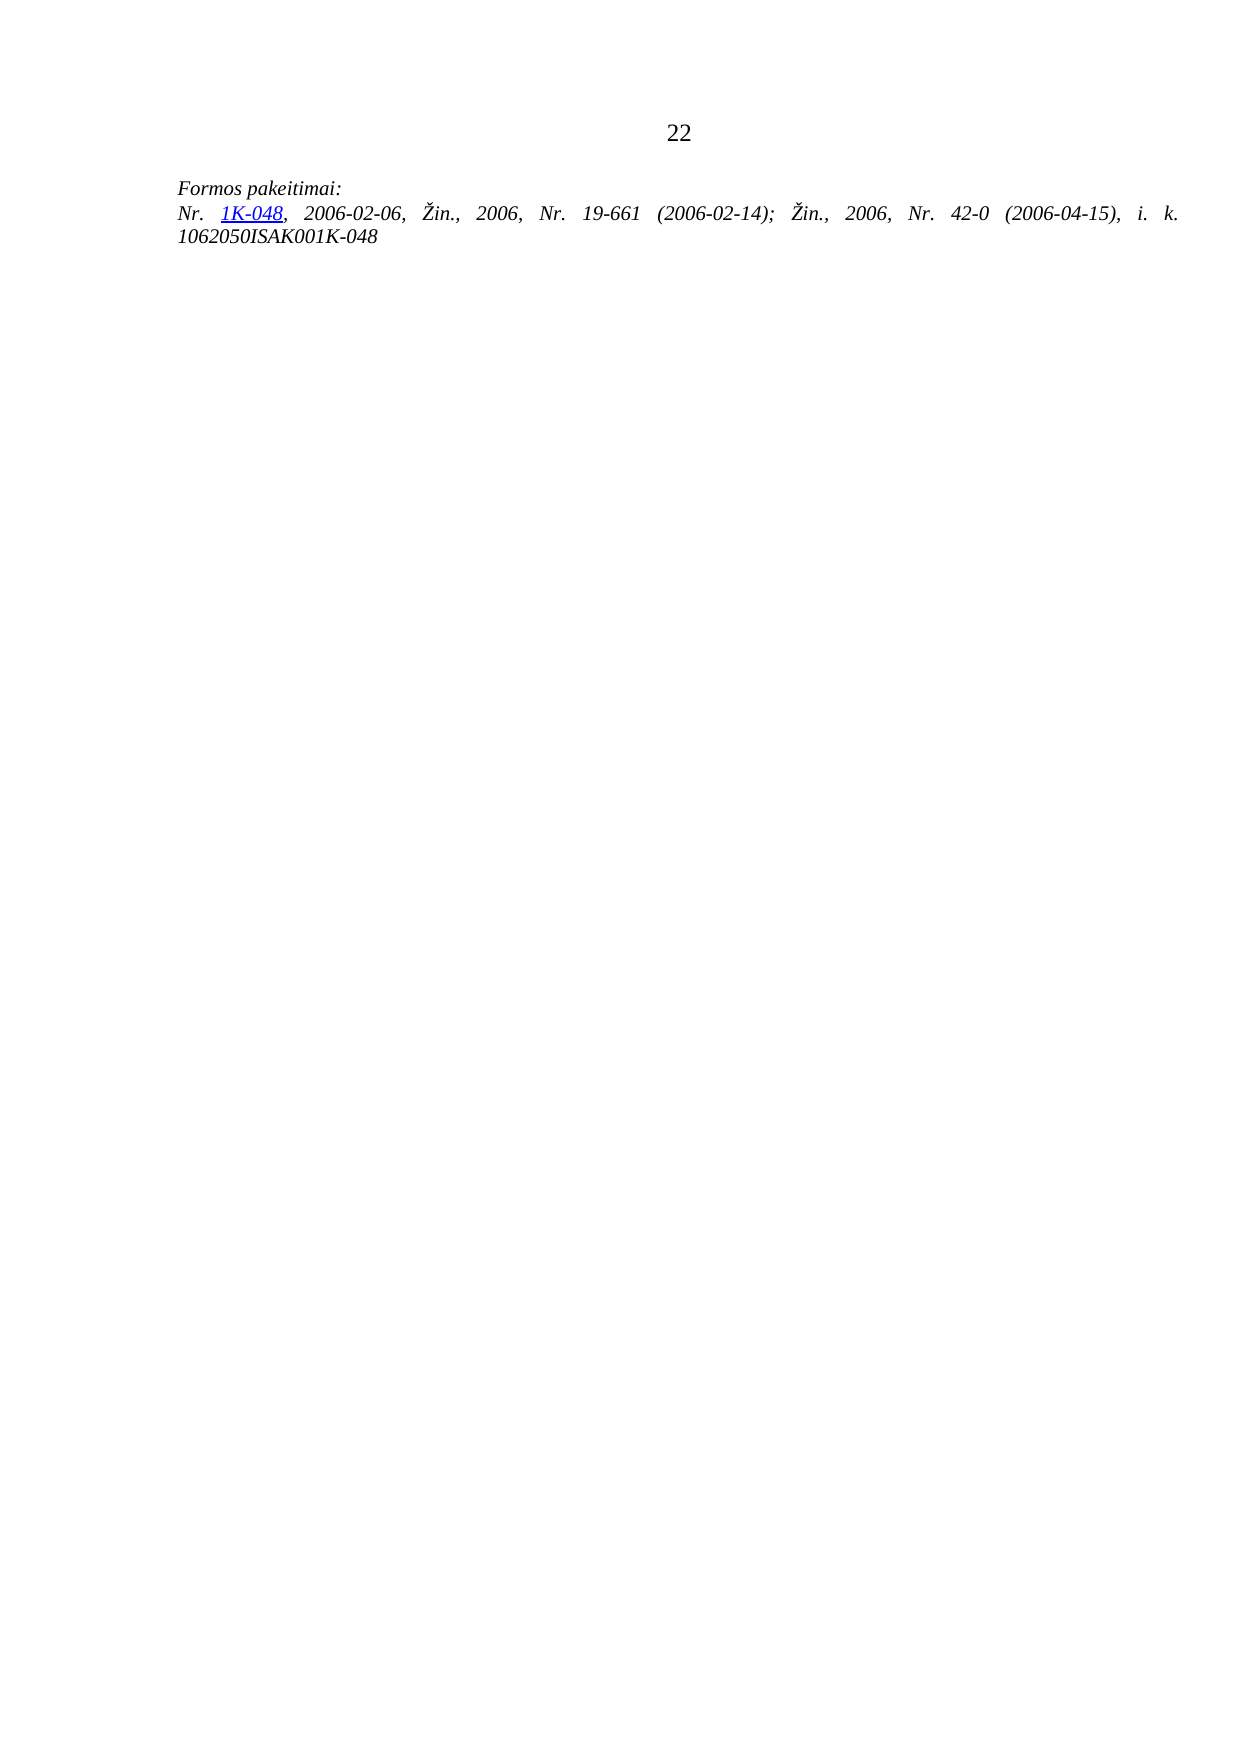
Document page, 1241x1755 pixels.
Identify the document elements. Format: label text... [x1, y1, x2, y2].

text Formos pakeitimai: [177, 176, 1181, 200]
text Nr. 1K-048, 2006-02-06, Žin., 2006, Nr. 19-661 (2006-02-14); Žin., 2006, Nr. 42-0 (2006-04-15), i. k. 1062050ISAK001K-048 [177, 200, 1181, 248]
